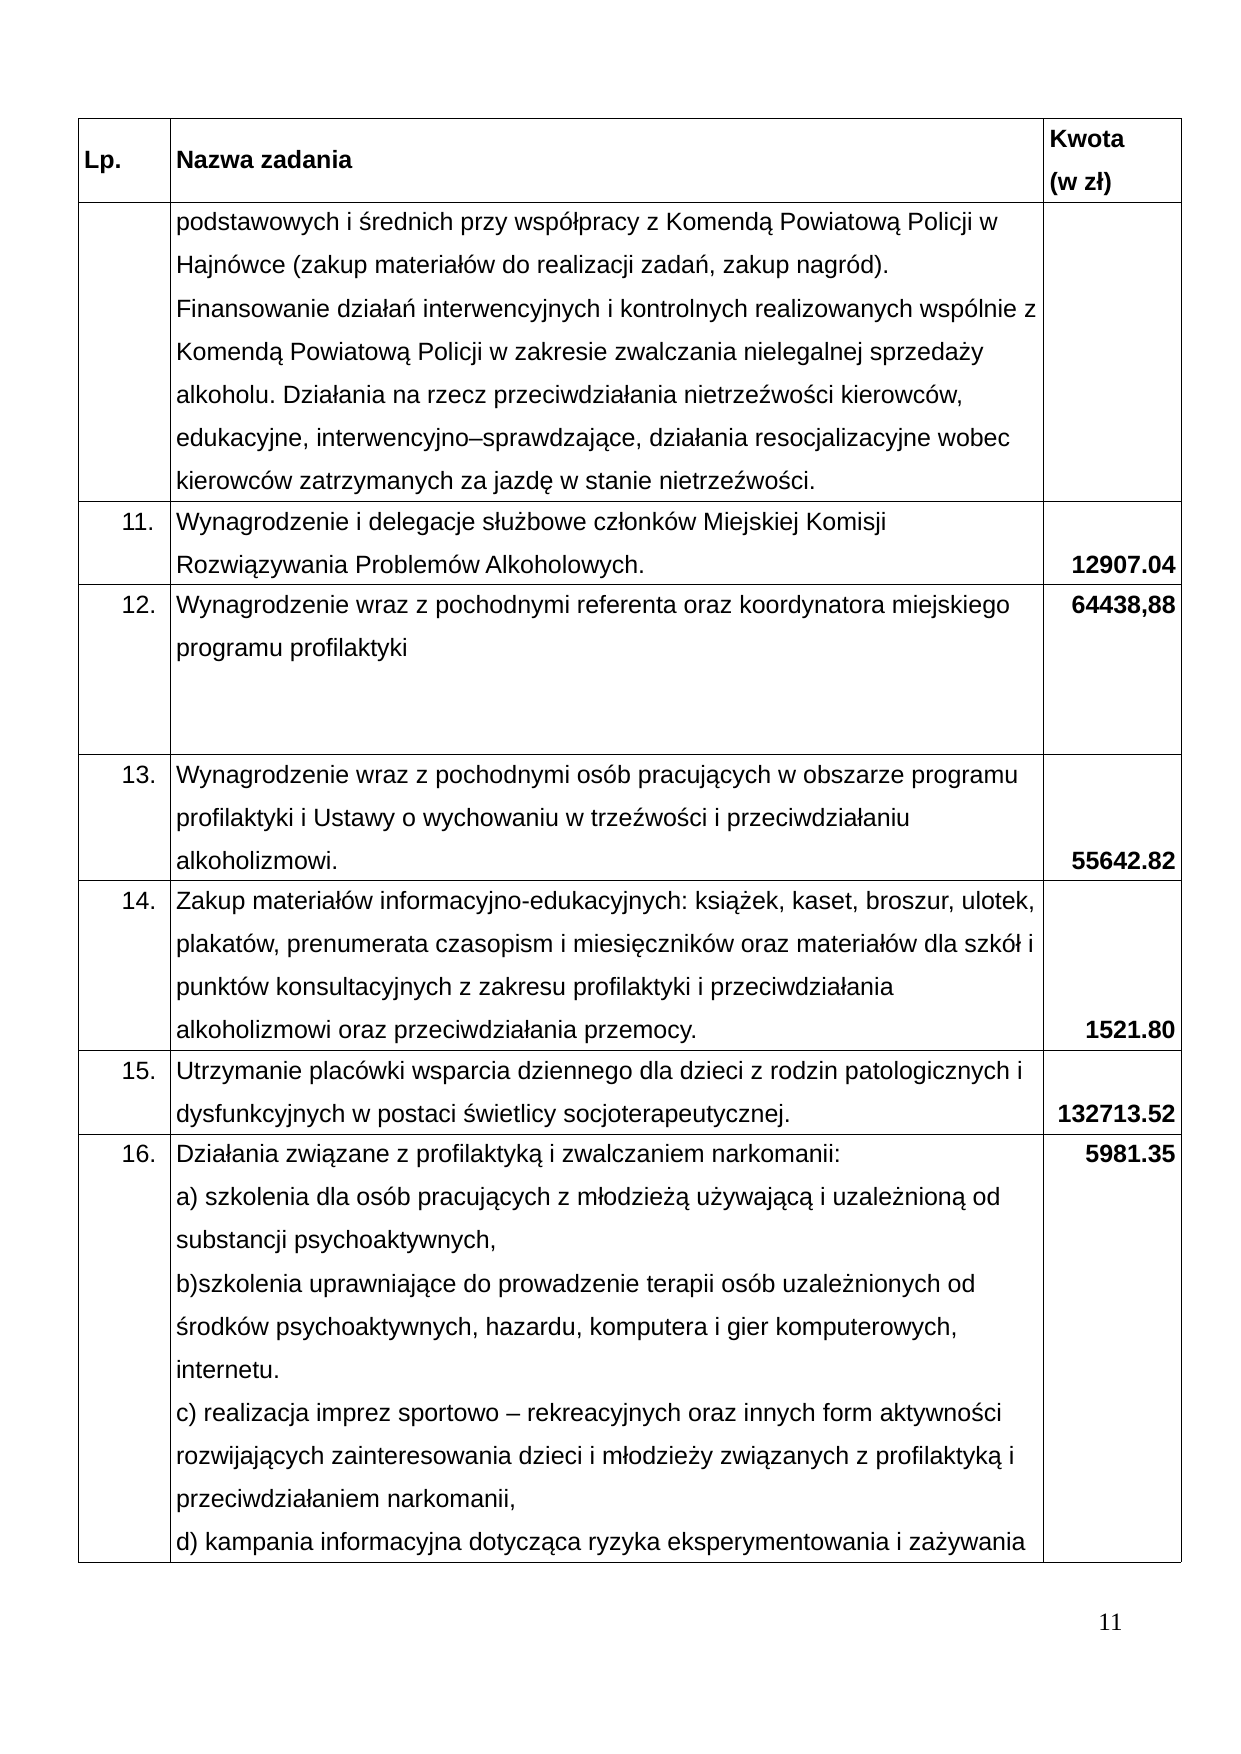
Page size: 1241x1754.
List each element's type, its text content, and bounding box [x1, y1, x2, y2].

table_cell Wynagrodzenie wraz z pochodnymi osób pracujących w obszarze programu profilaktyki i Ustawy o wychowaniu w trzeźwości i przeciwdziałaniu alkoholizmowi. [171, 755, 1043, 880]
table_cell Utrzymanie placówki wsparcia dziennego dla dzieci z rodzin patologicznych i dysfunkcyjnych w postaci świetlicy socjoterapeutycznej. [171, 1051, 1043, 1133]
table_cell [79, 203, 170, 501]
table_cell 2000,00 [1044, 203, 1181, 501]
table_cell Działania związane z profilaktyką i zwalczaniem narkomanii: a) szkolenia dla osób pracujących z młodzieżą używającą i uzależnioną od substancji psychoaktywnych, b)szkolenia uprawniające do prowadzenie terapii osób uzależnionych od środków psychoaktywnych, hazardu, komputera i gier komputerowych, internetu. c) realizacja imprez sportowo – rekreacyjnych oraz innych form aktywności rozwijających zainteresowania dzieci i młodzieży związanych z profilaktyką i przeciwdziałaniem narkomanii, d) kampania informacyjna dotycząca ryzyka eksperymentowania i zażywania [171, 1135, 1043, 1562]
table_cell [79, 585, 170, 754]
table_header Lp. [79, 119, 170, 202]
table_header Nazwa zadania [171, 119, 1043, 202]
table_cell Wynagrodzenie wraz z pochodnymi referenta oraz koordynatora miejskiego programu profilaktyki [171, 585, 1043, 754]
table_cell [79, 1051, 170, 1133]
table_cell Wynagrodzenie i delegacje służbowe członków Miejskiej Komisji Rozwiązywania Problemów Alkoholowych. [171, 502, 1043, 584]
table_cell 12907,04 [1044, 502, 1181, 584]
table_cell 55642,82 [1044, 755, 1181, 880]
table_cell 1521,80 [1044, 881, 1181, 1050]
table_cell [79, 755, 170, 880]
table_cell [79, 502, 170, 584]
table_cell 64438,88 [1044, 585, 1181, 754]
table_cell 5981,35 [1044, 1135, 1181, 1562]
table_cell podstawowych i średnich przy współpracy z Komendą Powiatową Policji w Hajnówce (zakup materiałów do realizacji zadań, zakup nagród). Finansowanie działań interwencyjnych i kontrolnych realizowanych wspólnie z Komendą Powiatową Policji w zakresie zwalczania nielegalnej sprzedaży alkoholu. Działania na rzecz przeciwdziałania nietrzeźwości kierowców, edukacyjne, interwencyjno–sprawdzające, działania resocjalizacyjne wobec kierowców zatrzymanych za jazdę w stanie nietrzeźwości. [171, 203, 1043, 501]
table_cell Zakup materiałów informacyjno-edukacyjnych: książek, kaset, broszur, ulotek, plakatów, prenumerata czasopism i miesięczników oraz materiałów dla szkół i punktów konsultacyjnych z zakresu profilaktyki i przeciwdziałania alkoholizmowi oraz przeciwdziałania przemocy. [171, 881, 1043, 1050]
table_cell [79, 881, 170, 1050]
table_cell 132713,52 [1044, 1051, 1181, 1133]
table_cell [79, 1135, 170, 1562]
table_header Kwota (w zł) [1044, 119, 1181, 202]
